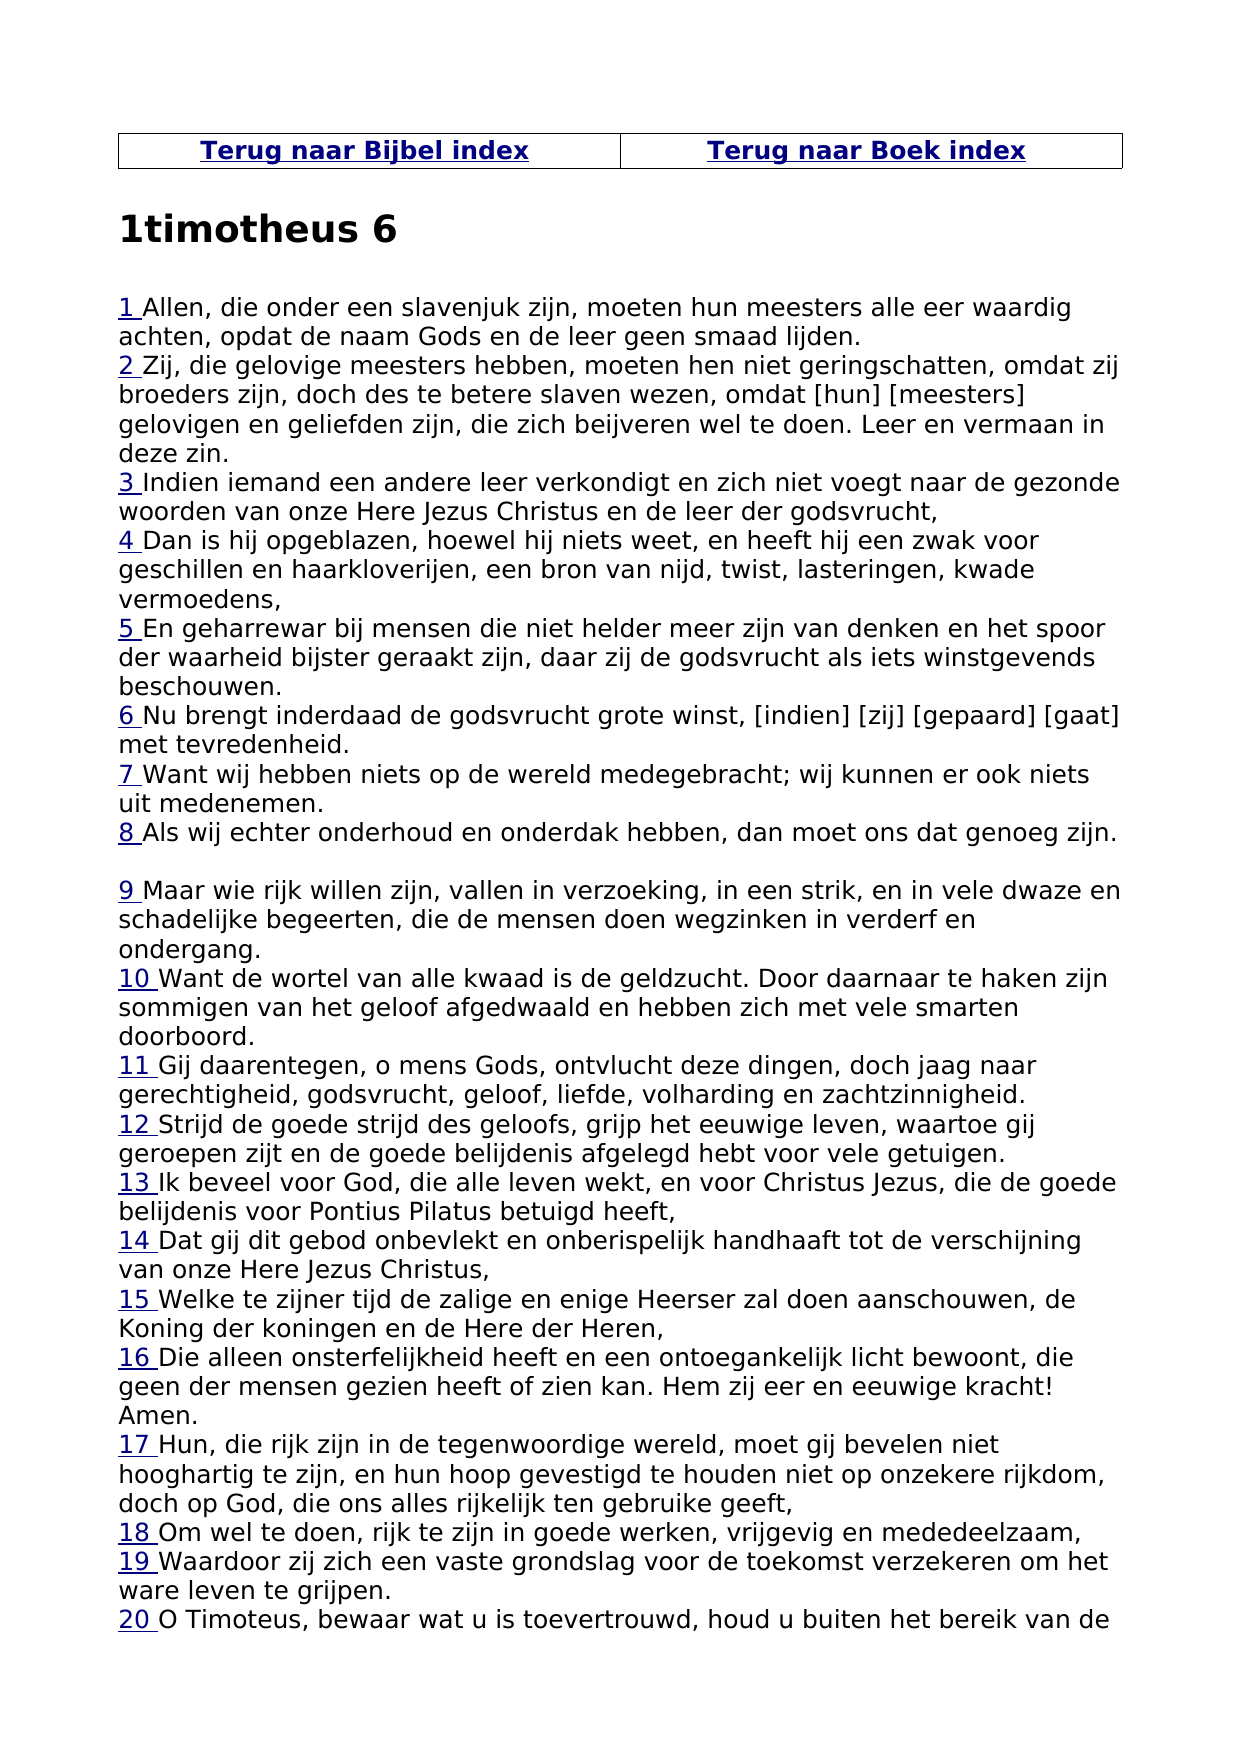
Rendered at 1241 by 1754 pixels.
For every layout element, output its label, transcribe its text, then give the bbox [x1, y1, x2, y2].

table_header Terug naar Bijbel index [119, 134, 620, 168]
table_header Terug naar Boek index [621, 134, 1122, 168]
subtitle 1timotheus 6 [118, 208, 1122, 252]
text 1 Allen, die onder een slavenjuk zijn, moeten hun meesters alle eer waardig achten, opdat de naam Gods en de leer geen smaad lijden. 2 Zij, die gelovige meesters hebben, moeten hen niet geringschatten, omdat zij broeders zijn, doch des te betere slaven wezen, omdat [hun] [meesters] gelovigen en geliefden zijn, die zich beijveren wel te doen. Leer en vermaan in deze zin. 3 Indien iemand een andere leer verkondigt en zich niet voegt naar de gezonde woorden van onze Here Jezus Christus en de leer der godsvrucht, 4 Dan is hij opgeblazen, hoewel hij niets weet, en heeft hij een zwak voor geschillen en haarkloverijen, een bron van nijd, twist, lasteringen, kwade vermoedens, 5 En geharrewar bij mensen die niet helder meer zijn van denken en het spoor der waarheid bijster geraakt zijn, daar zij de godsvrucht als iets winstgevends beschouwen. 6 Nu brengt inderdaad de godsvrucht grote winst, [indien] [zij] [gepaard] [gaat] met tevredenheid. 7 Want wij hebben niets op de wereld medegebracht; wij kunnen er ook niets uit medenemen. 8 Als wij echter onderhoud en onderdak hebben, dan moet ons dat genoeg zijn. 9 Maar wie rijk willen zijn, vallen in verzoeking, in een strik, en in vele dwaze en schadelijke begeerten, die de mensen doen wegzinken in verderf en ondergang. 10 Want de wortel van alle kwaad is de geldzucht. Door daarnaar te haken zijn sommigen van het geloof afgedwaald en hebben zich met vele smarten doorboord. 11 Gij daarentegen, o mens Gods, ontvlucht deze dingen, doch jaag naar gerechtigheid, godsvrucht, geloof, liefde, volharding en zachtzinnigheid. 12 Strijd de goede strijd des geloofs, grijp het eeuwige leven, waartoe gij geroepen zijt en de goede belijdenis afgelegd hebt voor vele getuigen. 13 Ik beveel voor God, die alle leven wekt, en voor Christus Jezus, die de goede belijdenis voor Pontius Pilatus betuigd heeft, 14 Dat gij dit gebod onbevlekt en onberispelijk handhaaft tot de verschijning van onze Here Jezus Christus, 15 Welke te zijner tijd de zalige en enige Heerser zal doen aanschouwen, de Koning der koningen en de Here der Heren, 16 Die alleen onsterfelijkheid heeft en een ontoegankelijk licht bewoont, die geen der mensen gezien heeft of zien kan. Hem zij eer en eeuwige kracht! Amen. 17 Hun, die rijk zijn in de tegenwoordige wereld, moet gij bevelen niet hooghartig te zijn, en hun hoop gevestigd te houden niet op onzekere rijkdom, doch op God, die ons alles rijkelijk ten gebruike geeft, 18 Om wel te doen, rijk te zijn in goede werken, vrijgevig en mededeelzaam, 19 Waardoor zij zich een vaste grondslag voor de toekomst verzekeren om het ware leven te grijpen. 20 O Timoteus, bewaar wat u is toevertrouwd, houd u buiten het bereik van de [118, 264, 1122, 1635]
